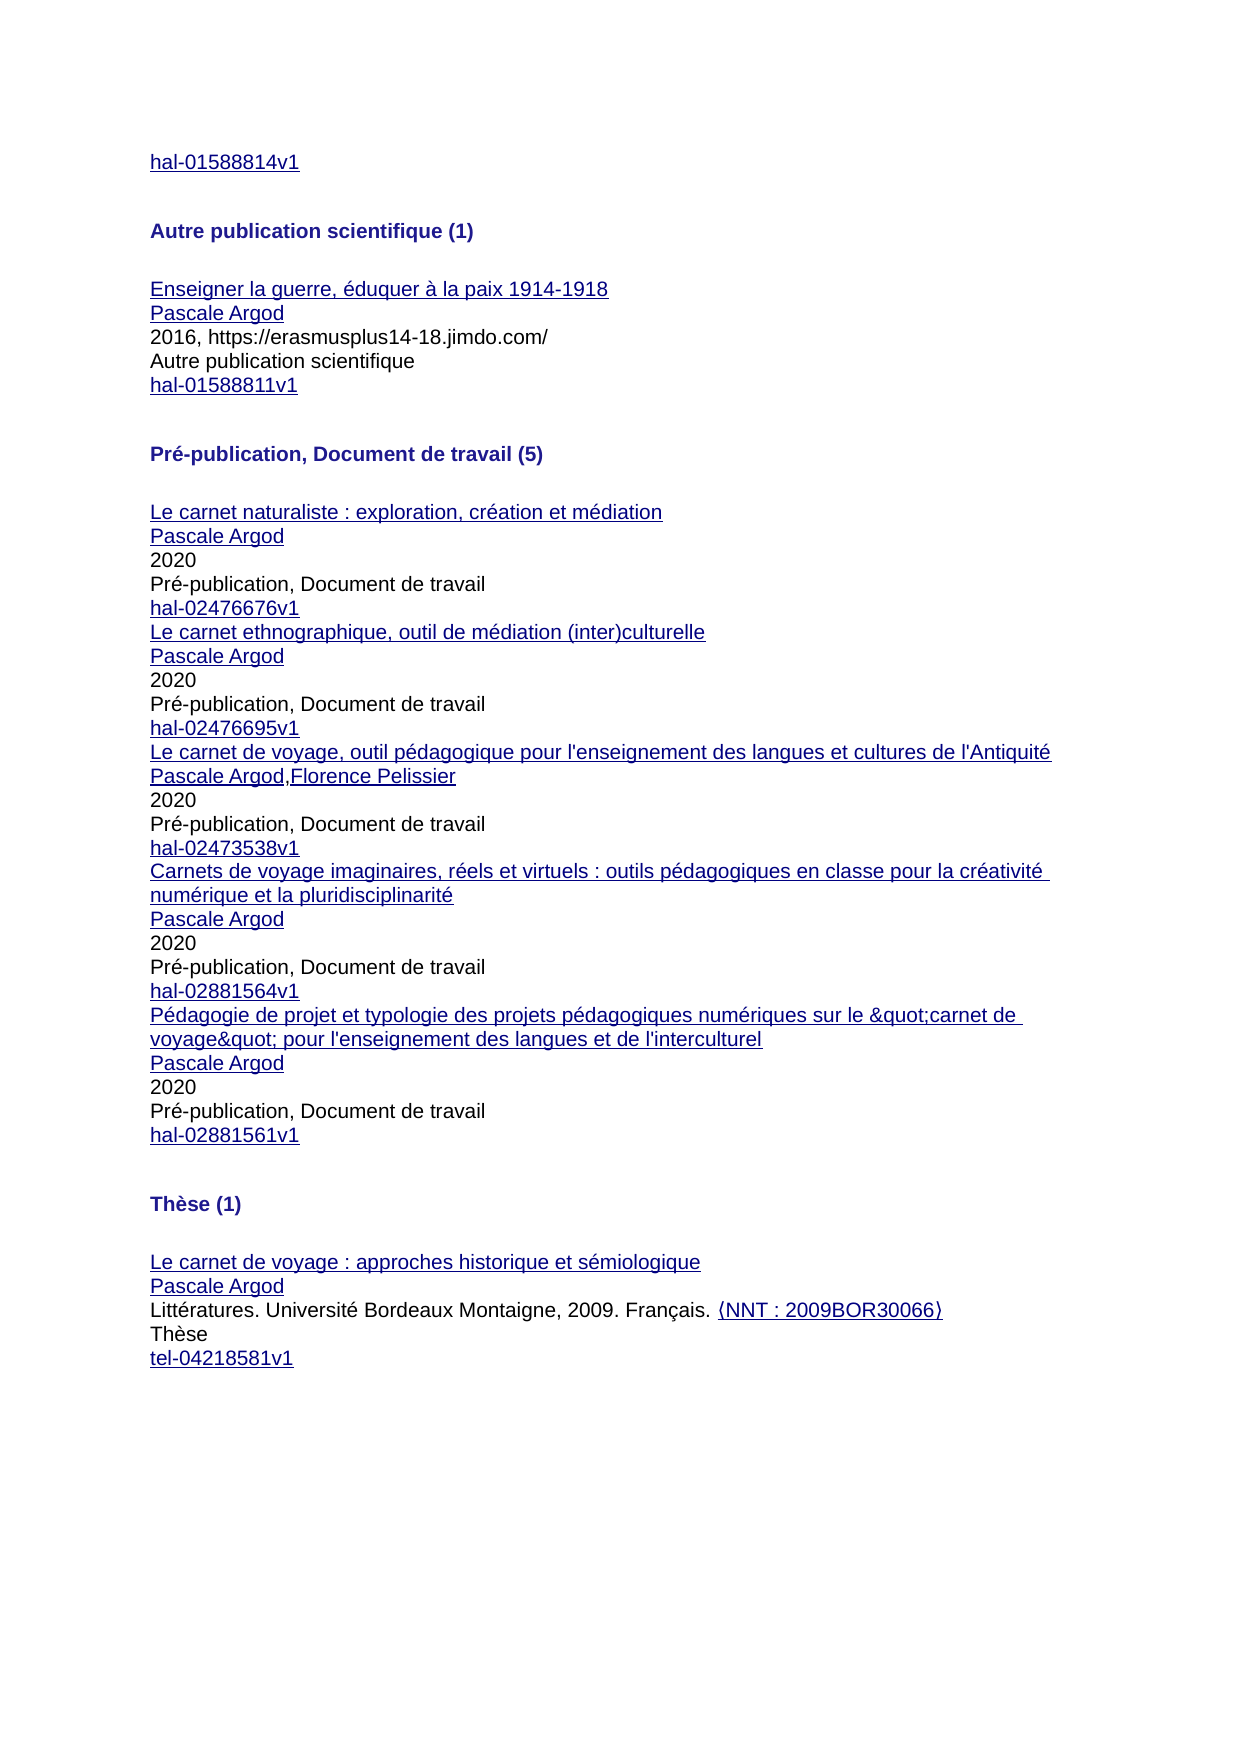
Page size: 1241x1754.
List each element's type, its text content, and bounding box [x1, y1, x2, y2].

table_header Enseigner la guerre, éduquer à la paix 1914-1918 Pascale Argod 2016, https://erasmusplus14-18.jimdo.com/ Autre publication scientifique hal-01588811v1 [150, 277, 1090, 397]
subtitle Pré-publication, Document de travail (5) [150, 442, 1090, 466]
table_header Le carnet de voyage : approches historique et sémiologique Pascale Argod Littératures. Université Bordeaux Montaigne, 2009. Français. ⟨NNT : 2009BOR30066⟩ Thèse tel-04218581v1 [150, 1250, 1090, 1370]
table_cell Le carnet de voyage, outil pédagogique pour l'enseignement des langues et cultures de l'Antiquité Pascale Argod,Florence Pelissier 2020 Pré-publication, Document de travail hal-02473538v1 [150, 740, 1090, 859]
subtitle Autre publication scientifique (1) [150, 219, 1090, 243]
table_cell Pédagogie de projet et typologie des projets pédagogiques numériques sur le &quot;carnet de voyage&quot; pour l'enseignement des langues et de l'interculturel Pascale Argod 2020 Pré-publication, Document de travail hal-02881561v1 [150, 1003, 1090, 1147]
subtitle Thèse (1) [150, 1192, 1090, 1216]
table_header Le carnet naturaliste : exploration, création et médiation Pascale Argod 2020 Pré-publication, Document de travail hal-02476676v1 [150, 500, 1090, 620]
table_cell Carnets de voyage imaginaires, réels et virtuels : outils pédagogiques en classe pour la créativité numérique et la pluridisciplinarité Pascale Argod 2020 Pré-publication, Document de travail hal-02881564v1 [150, 859, 1090, 1003]
table_cell Le carnet ethnographique, outil de médiation (inter)culturelle Pascale Argod 2020 Pré-publication, Document de travail hal-02476695v1 [150, 620, 1090, 739]
table_cell hal-01588814v1 [150, 150, 1090, 174]
